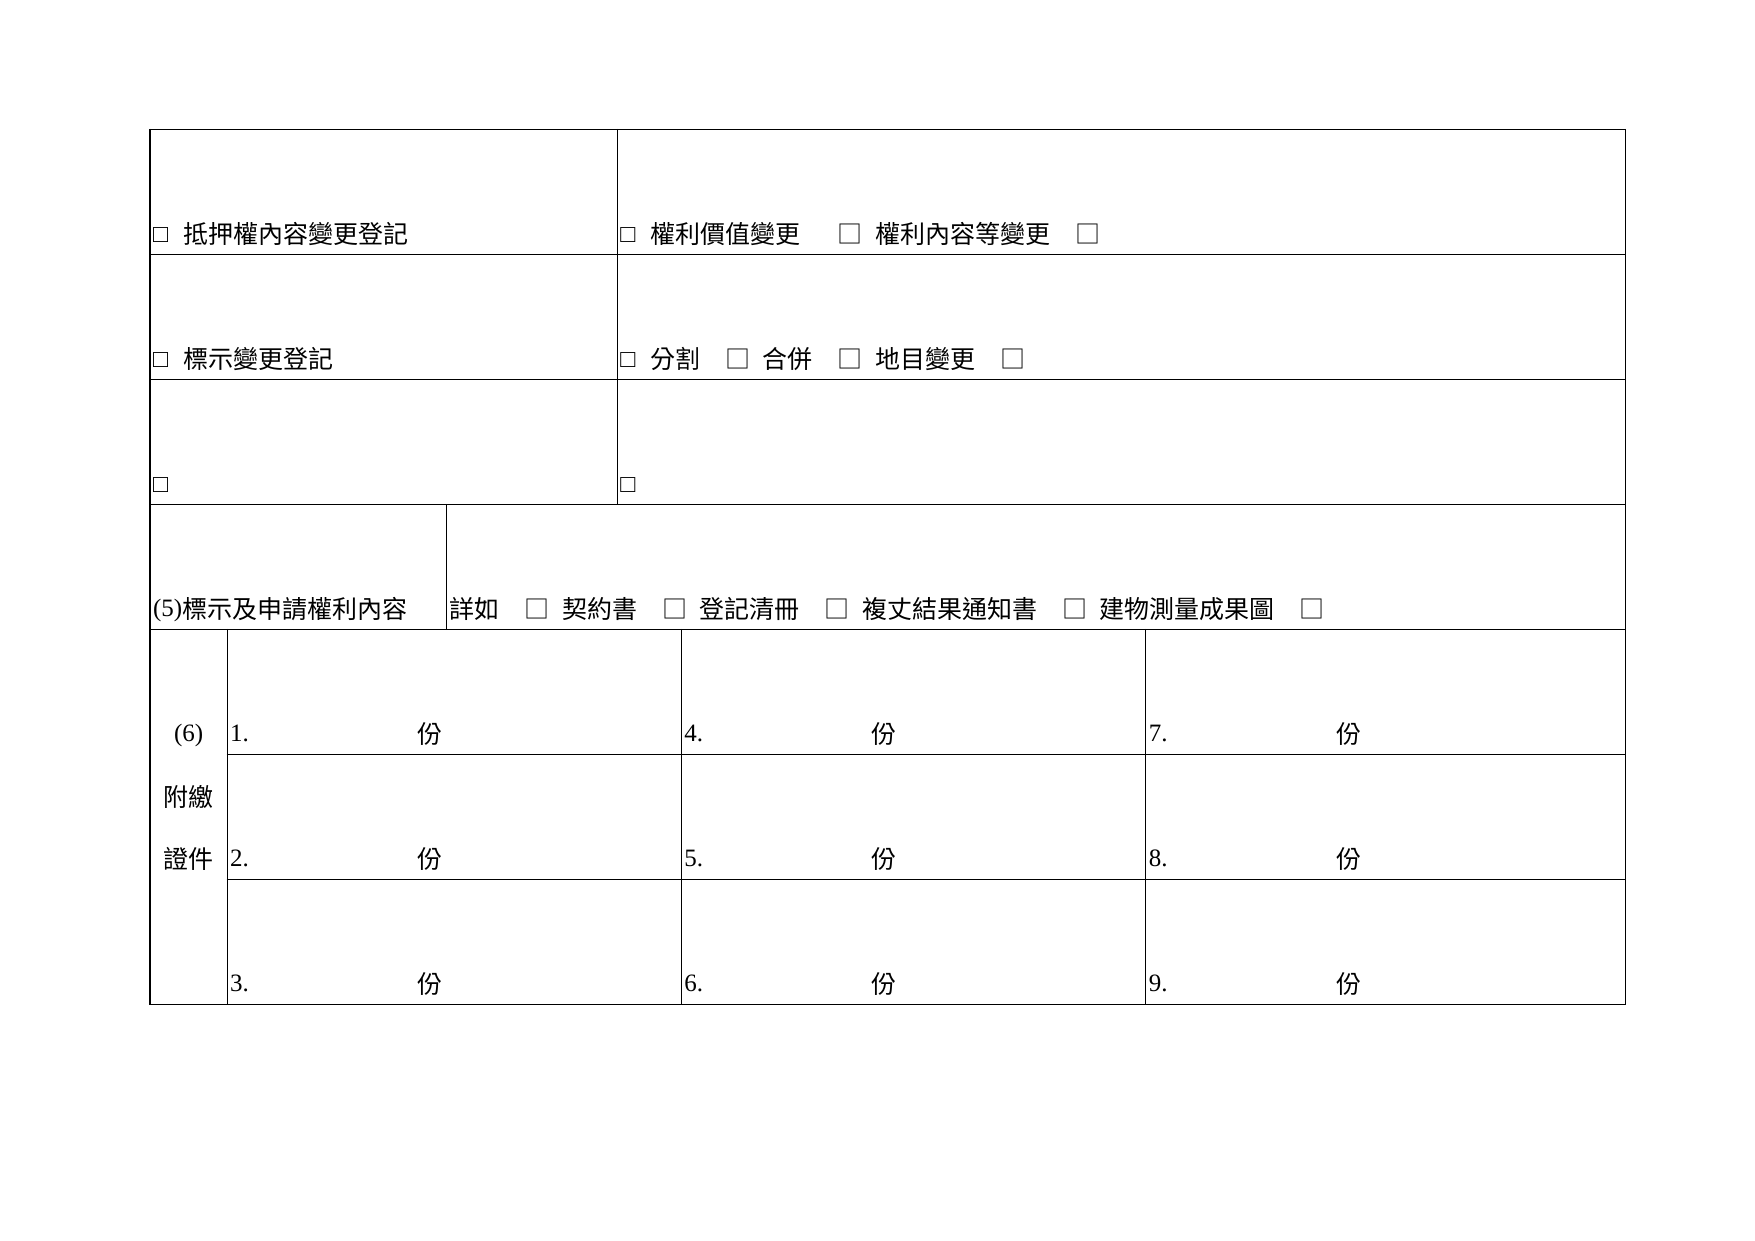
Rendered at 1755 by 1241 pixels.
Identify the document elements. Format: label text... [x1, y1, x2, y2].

table_cell 7. 份 [1146, 630, 1625, 754]
table_cell (5)標示及申請權利內容 [151, 505, 446, 629]
table_cell □ 分割 □ 合併 □ 地目變更 □ [618, 255, 1625, 379]
table_cell 9. 份 [1146, 880, 1625, 1004]
table_cell 6. 份 [682, 880, 1145, 1004]
table_cell □ [151, 380, 617, 504]
table_cell 8. 份 [1146, 755, 1625, 879]
table_cell □ 標示變更登記 [151, 255, 617, 379]
table_cell 4. 份 [682, 630, 1145, 754]
table_cell 2. 份 [228, 755, 681, 879]
table_cell □ [618, 380, 1625, 504]
table_cell 3. 份 [228, 880, 681, 1004]
table_cell (6) 附繳 證件 [151, 630, 227, 1004]
table_cell □ 抵押權內容變更登記 [151, 130, 617, 254]
table_cell 詳如 □ 契約書 □ 登記清冊 □ 複丈結果通知書 □ 建物測量成果圖 □ [447, 505, 1625, 629]
table_cell 1. 份 [228, 630, 681, 754]
table_cell 5. 份 [682, 755, 1145, 879]
table_cell □ 權利價值變更 □ 權利內容等變更 □ [618, 130, 1625, 254]
